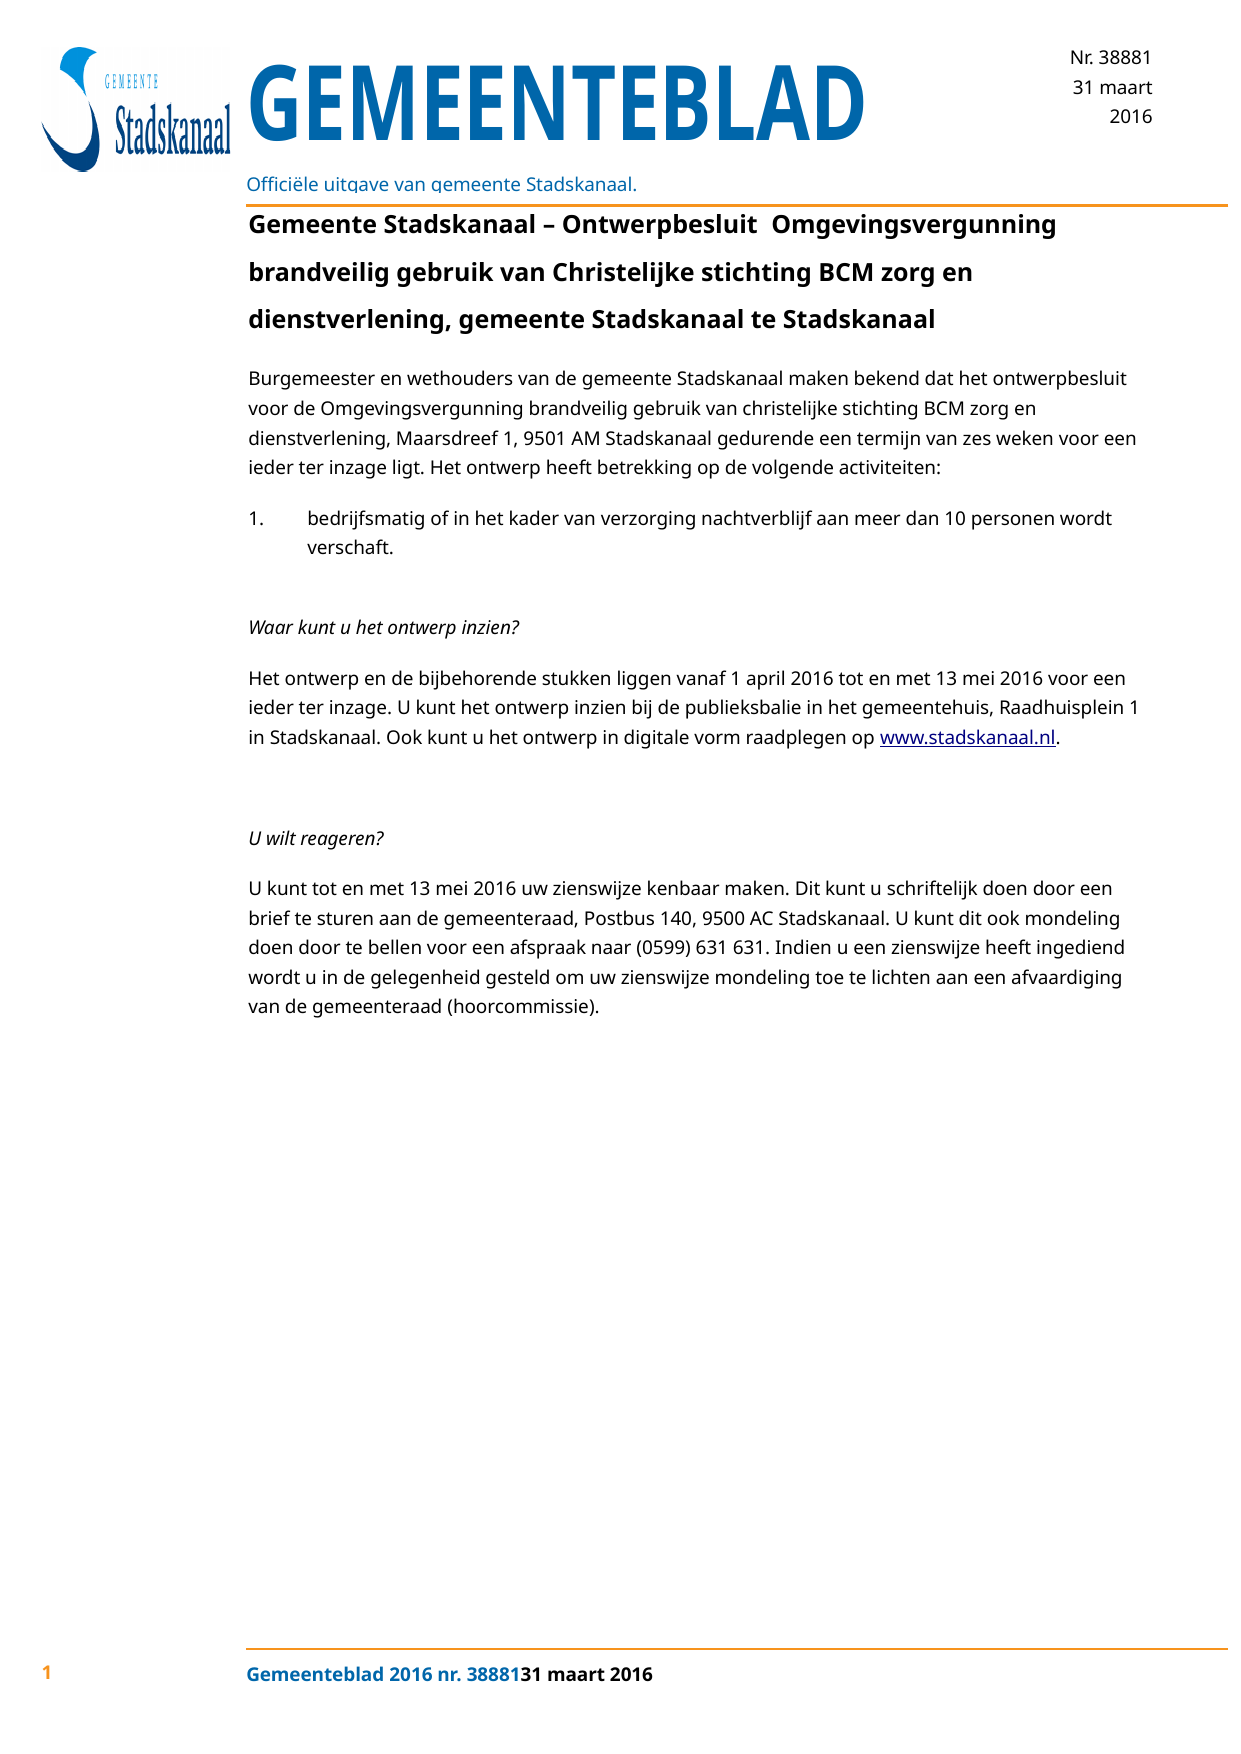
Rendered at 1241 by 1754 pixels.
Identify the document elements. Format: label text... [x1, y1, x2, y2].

text Burgemeester en wethouders van de gemeente Stadskanaal maken bekend dat het ontwerpbesluit voor de Omgevingsvergunning brandveilig gebruik van christelijke stichting BCM zorg en dienstverlening, Maarsdreef 1, 9501 AM Stadskanaal gedurende een termijn van zes weken voor een ieder ter inzage ligt. Het ontwerp heeft betrekking op de volgende activiteiten: [248, 366, 1152, 480]
text Het ontwerp en de bijbehorende stukken liggen vanaf 1 april 2016 tot en met 13 mei 2016 voor een ieder ter inzage. U kunt het ontwerp inzien bij de publieksbalie in het gemeentehuis, Raadhuisplein 1 in Stadskanaal. Ook kunt u het ontwerp in digitale vorm raadplegen op www.stadskanaal.nl. [248, 665, 1152, 749]
text U wilt reageren? [248, 825, 1152, 850]
picture [41, 47, 231, 172]
list bedrijfsmatig of in het kader van verzorging nachtverblijf aan meer dan 10 personen wordt verschaft. [248, 505, 1152, 560]
text Gemeente Stadskanaal – Ontwerpbesluit Omgevingsvergunning brandveilig gebruik van Christelijke stichting BCM zorg en dienstverlening, gemeente Stadskanaal te Stadskanaal [248, 207, 1152, 336]
text Waar kunt u het ontwerp inzien? [248, 614, 1152, 640]
text U kunt tot en met 13 mei 2016 uw zienswijze kenbaar maken. Dit kunt u schriftelijk doen door een brief te sturen aan de gemeenteraad, Postbus 140, 9500 AC Stadskanaal. U kunt dit ook mondeling doen door te bellen voor een afspraak naar (0599) 631 631. Indien u een zienswijze heeft ingediend wordt u in de gelegenheid gesteld om uw zienswijze mondeling toe te lichten aan een afvaardiging van de gemeenteraad (hoorcommissie). [248, 875, 1152, 1019]
